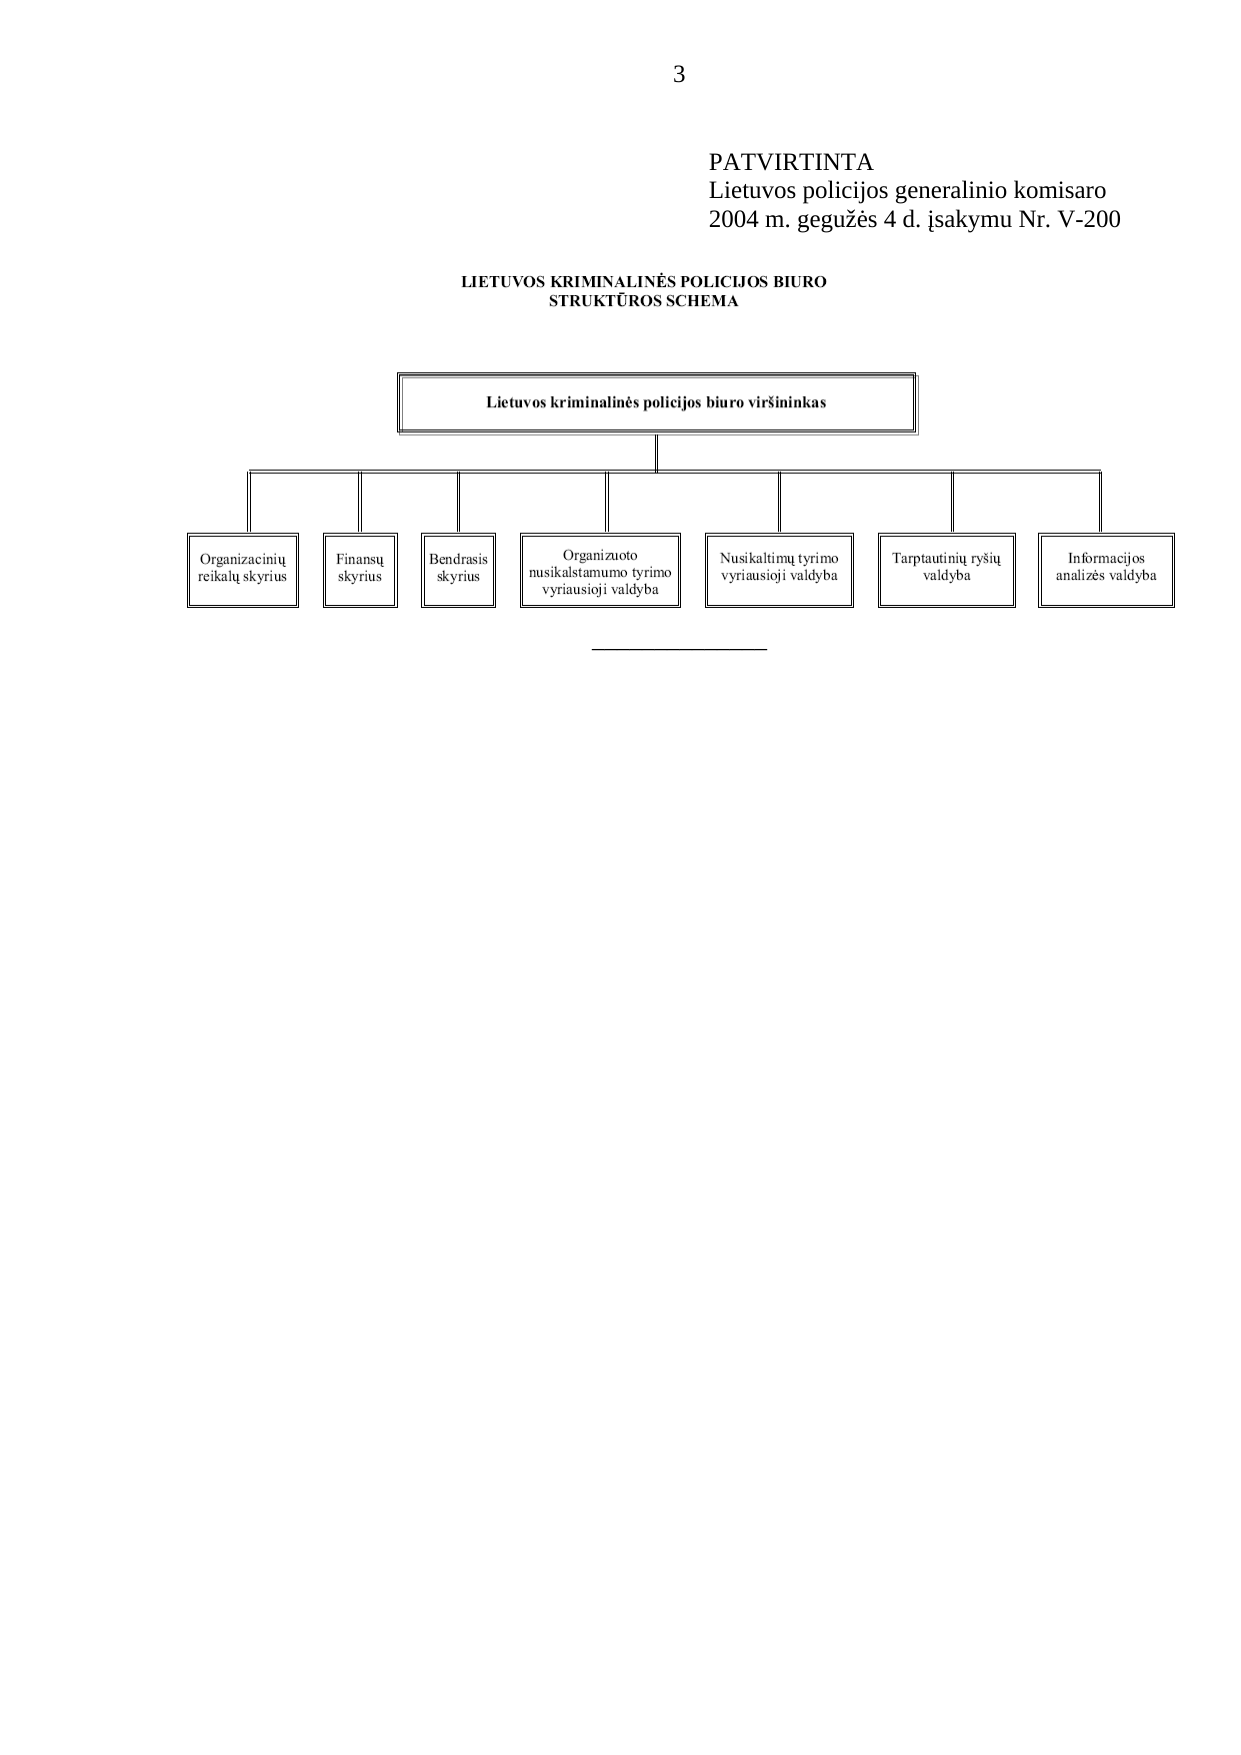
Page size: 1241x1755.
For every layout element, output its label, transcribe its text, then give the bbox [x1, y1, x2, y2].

text PATVIRTINTA [177, 147, 1181, 176]
text Lietuvos policijos generalinio komisaro [177, 176, 1181, 204]
text ______________ [177, 625, 1181, 653]
text 2004 m. gegužės 4 d. įsakymu Nr. V-200 [177, 204, 1181, 233]
